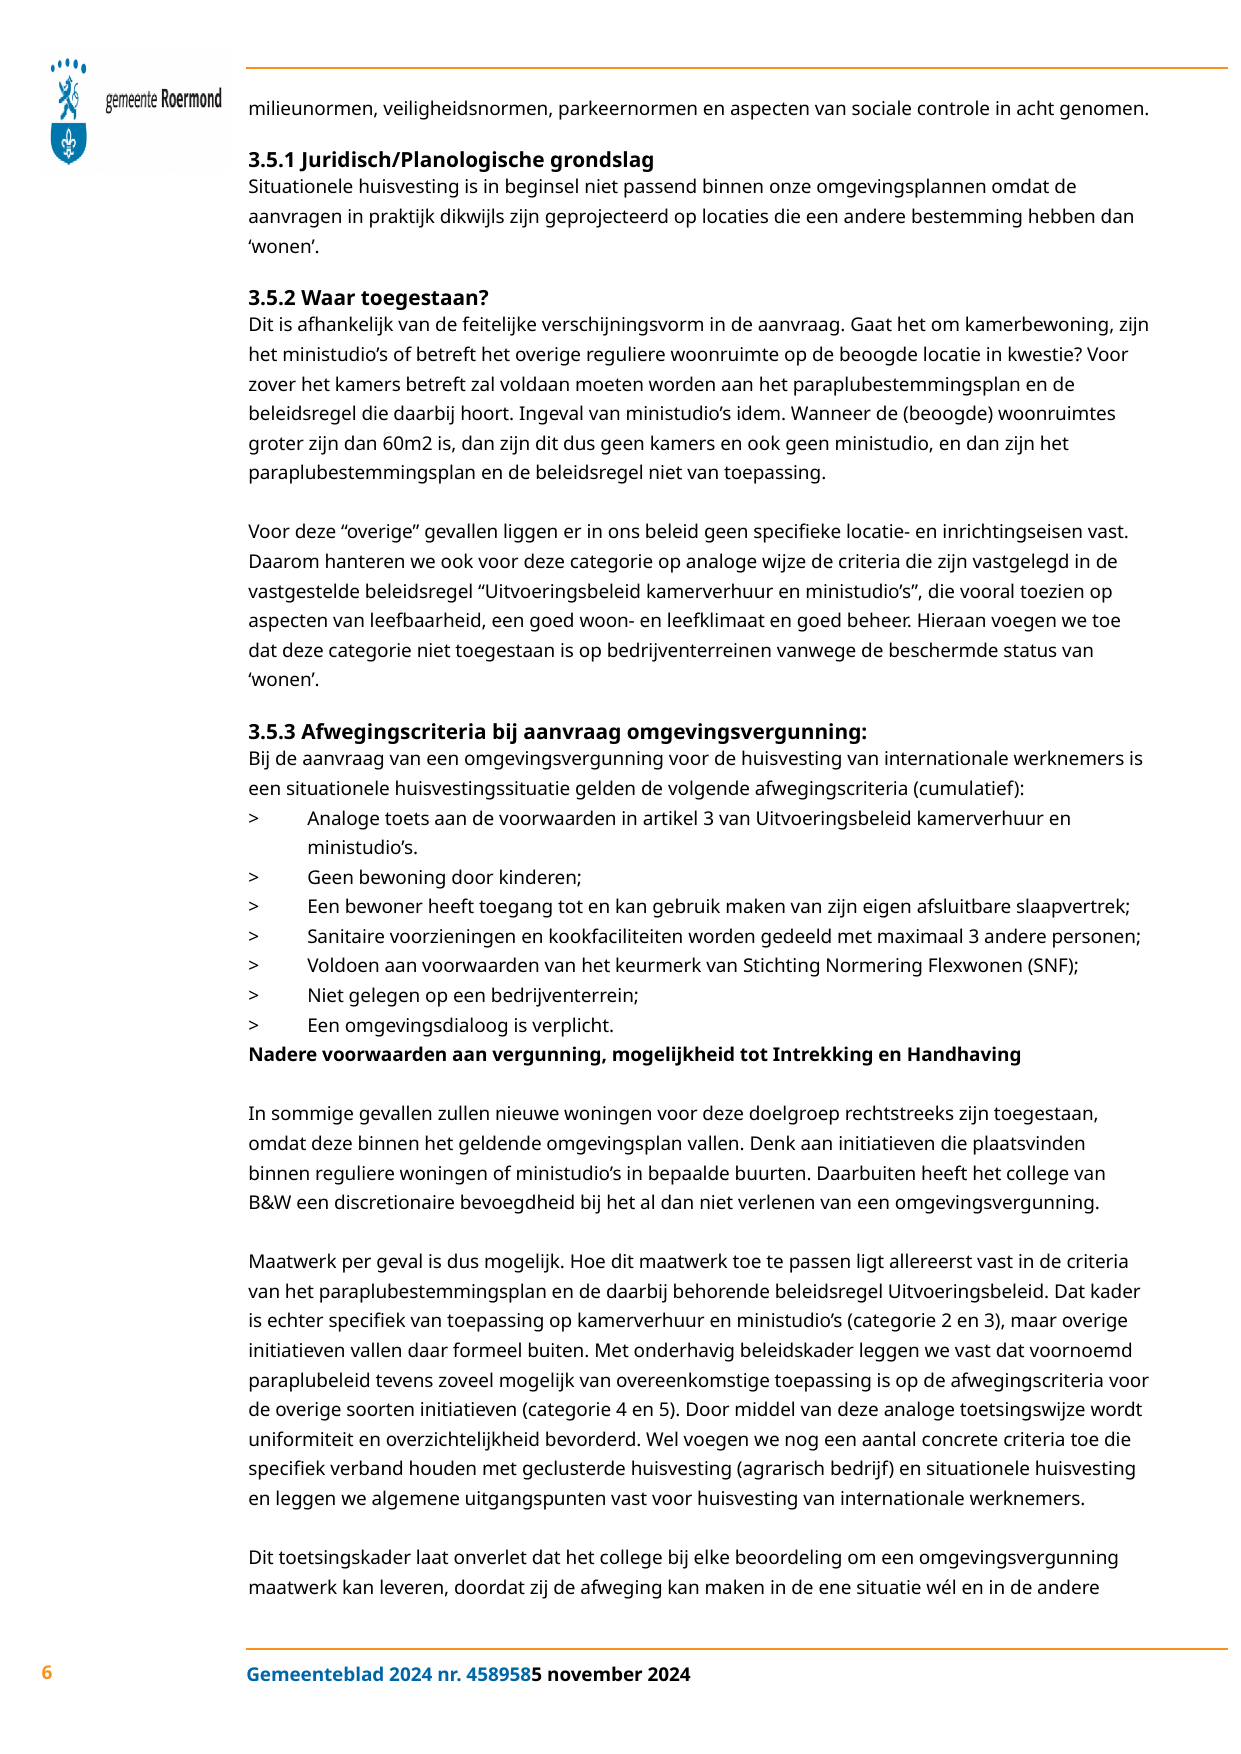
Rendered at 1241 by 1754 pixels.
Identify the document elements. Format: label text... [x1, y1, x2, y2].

list Voldoen aan voorwaarden van het keurmerk van Stichting Normering Flexwonen (SNF); [248, 953, 1152, 978]
list Niet gelegen op een bedrijventerrein; [248, 982, 1152, 1008]
list Een omgevingsdialoog is verplicht. [248, 1012, 1152, 1037]
text 3.5.3 Afwegingscriteria bij aanvraag omgevingsvergunning: [248, 717, 1152, 746]
text 3.5.2 Waar toegestaan? [248, 283, 1152, 312]
text Voor deze “overige” gevallen liggen er in ons beleid geen specifieke locatie- en inrichtingseisen vast. Daarom hanteren we ook voor deze categorie op analoge wijze de criteria die zijn vastgelegd in de vastgestelde beleidsregel “Uitvoeringsbeleid kamerverhuur en ministudio’s”, die vooral toezien op aspecten van leefbaarheid, een goed woon- en leefklimaat en goed beheer. Hieraan voegen we toe dat deze categorie niet toegestaan is op bedrijventerreinen vanwege de beschermde status van ‘wonen’. [248, 519, 1152, 692]
picture [41, 47, 231, 172]
text 3.5.1 Juridisch/Planologische grondslag [248, 145, 1152, 174]
text Bij de aanvraag van een omgevingsvergunning voor de huisvesting van internationale werknemers is een situationele huisvestingssituatie gelden de volgende afwegingscriteria (cumulatief): [248, 746, 1152, 801]
list Geen bewoning door kinderen; [248, 864, 1152, 889]
text Situationele huisvesting is in beginsel niet passend binnen onze omgevingsplannen omdat de aanvragen in praktijk dikwijls zijn geprojecteerd op locaties die een andere bestemming hebben dan ‘wonen’. [248, 174, 1152, 258]
text Nadere voorwaarden aan vergunning, mogelijkheid tot Intrekking en Handhaving [248, 1041, 1152, 1067]
list Een bewoner heeft toegang tot en kan gebruik maken van zijn eigen afsluitbare slaapvertrek; [248, 893, 1152, 919]
text Dit toetsingskader laat onverlet dat het college bij elke beoordeling om een omgevingsvergunning maatwerk kan leveren, doordat zij de afweging kan maken in de ene situatie wél en in de andere [248, 1544, 1152, 1599]
list Analoge toets aan de voorwaarden in artikel 3 van Uitvoeringsbeleid kamerverhuur en ministudio’s. [248, 805, 1152, 860]
text Dit is afhankelijk van de feitelijke verschijningsvorm in de aanvraag. Gaat het om kamerbewoning, zijn het ministudio’s of betreft het overige reguliere woonruimte op de beoogde locatie in kwestie? Voor zover het kamers betreft zal voldaan moeten worden aan het paraplubestemmingsplan en de beleidsregel die daarbij hoort. Ingeval van ministudio’s idem. Wanneer de (beoogde) woonruimtes groter zijn dan 60m2 is, dan zijn dit dus geen kamers en ook geen ministudio, en dan zijn het paraplubestemmingsplan en de beleidsregel niet van toepassing. [248, 312, 1152, 485]
text Maatwerk per geval is dus mogelijk. Hoe dit maatwerk toe te passen ligt allereerst vast in de criteria van het paraplubestemmingsplan en de daarbij behorende beleidsregel Uitvoeringsbeleid. Dat kader is echter specifiek van toepassing op kamerverhuur en ministudio’s (categorie 2 en 3), maar overige initiatieven vallen daar formeel buiten. Met onderhavig beleidskader leggen we vast dat voornoemd paraplubeleid tevens zoveel mogelijk van overeenkomstige toepassing is op de afwegingscriteria voor de overige soorten initiatieven (categorie 4 en 5). Door middel van deze analoge toetsingswijze wordt uniformiteit en overzichtelijkheid bevorderd. Wel voegen we nog een aantal concrete criteria toe die specifiek verband houden met geclusterde huisvesting (agrarisch bedrijf) en situationele huisvesting en leggen we algemene uitgangspunten vast voor huisvesting van internationale werknemers. [248, 1248, 1152, 1511]
text milieunormen, veiligheidsnormen, parkeernormen en aspecten van sociale controle in acht genomen. [248, 95, 1152, 121]
list Sanitaire voorzieningen en kookfaciliteiten worden gedeeld met maximaal 3 andere personen; [248, 923, 1152, 949]
text In sommige gevallen zullen nieuwe woningen voor deze doelgroep rechtstreeks zijn toegestaan, omdat deze binnen het geldende omgevingsplan vallen. Denk aan initiatieven die plaatsvinden binnen reguliere woningen of ministudio’s in bepaalde buurten. Daarbuiten heeft het college van B&W een discretionaire bevoegdheid bij het al dan niet verlenen van een omgevingsvergunning. [248, 1101, 1152, 1215]
